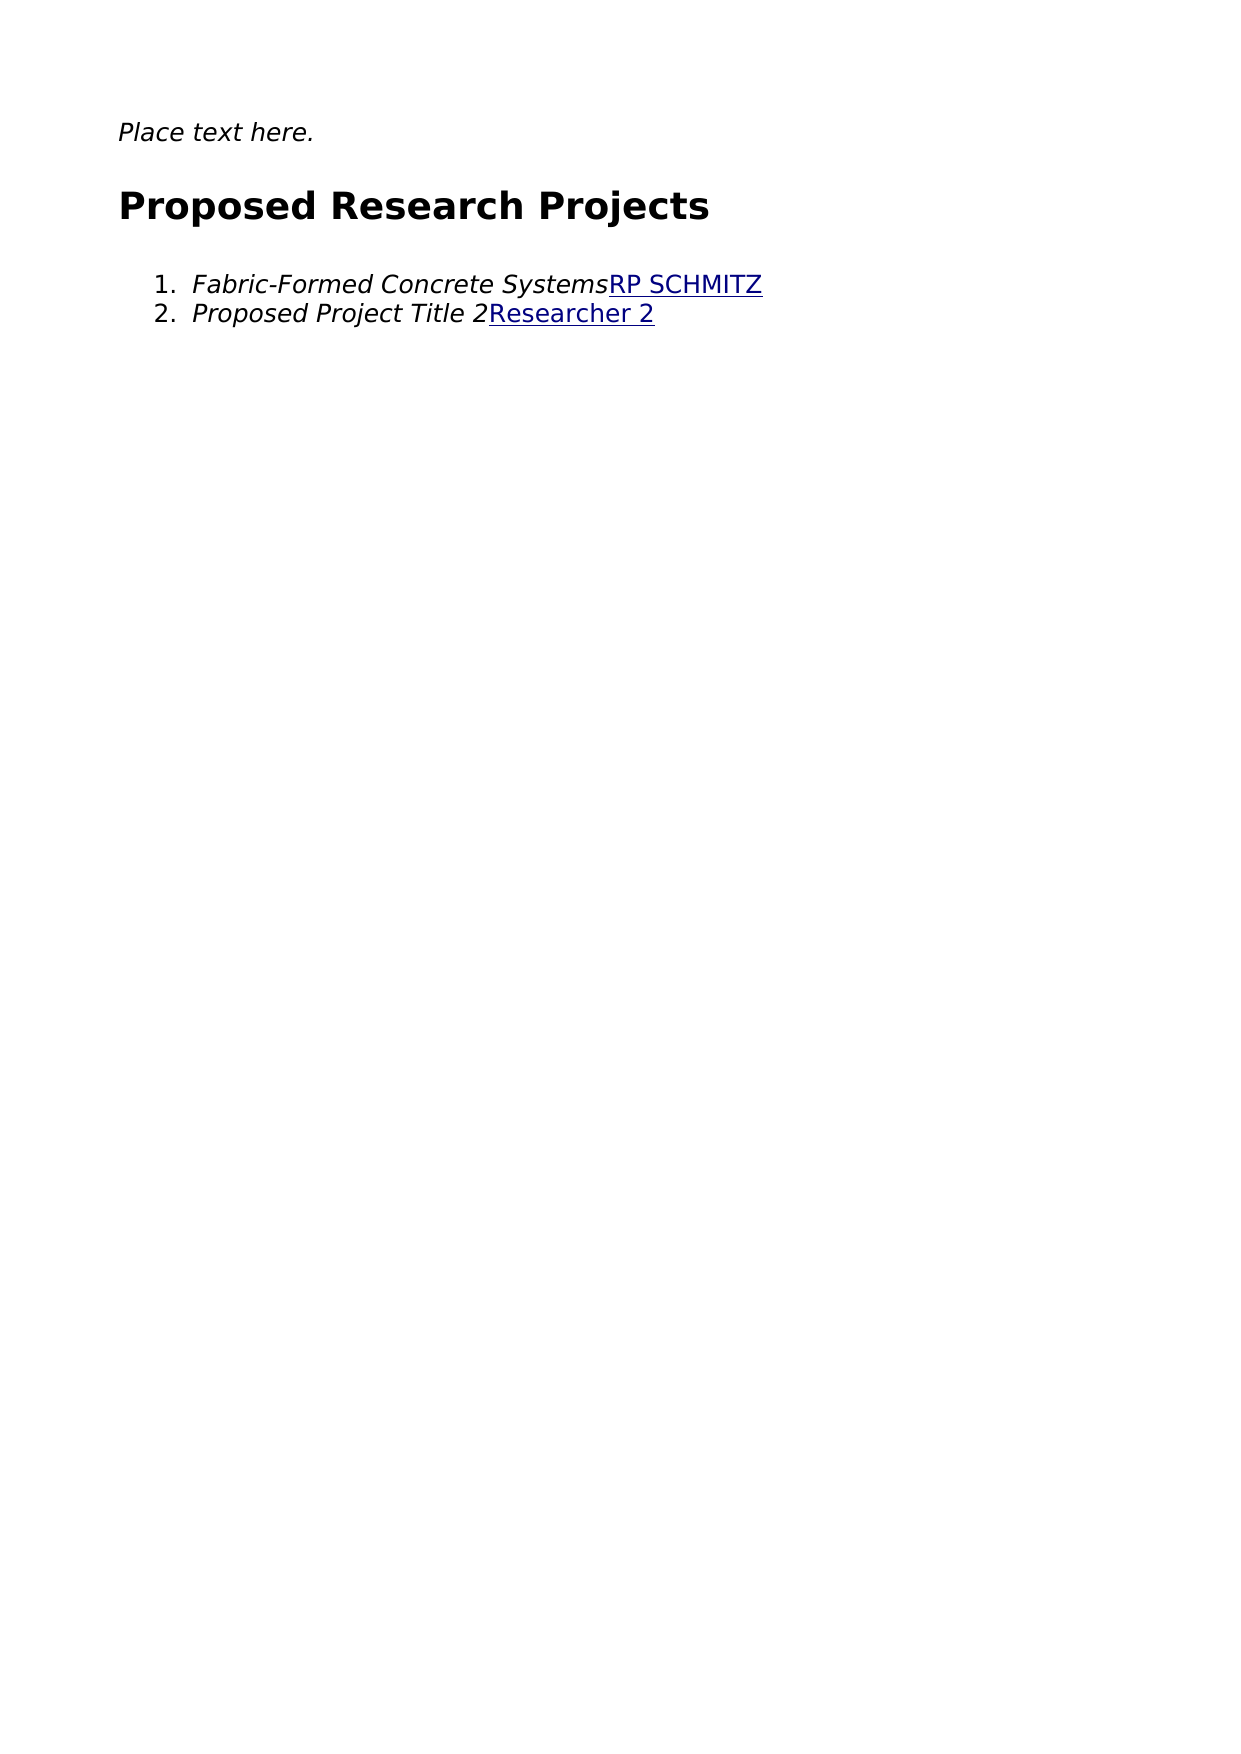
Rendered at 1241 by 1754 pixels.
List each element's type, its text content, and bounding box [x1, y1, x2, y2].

list Fabric-Formed Concrete SystemsRP SCHMITZ [177, 270, 1122, 299]
list Proposed Project Title 2Researcher 2 [177, 299, 1122, 329]
text Place text here. [118, 118, 1122, 147]
subtitle Proposed Research Projects [118, 185, 1122, 228]
